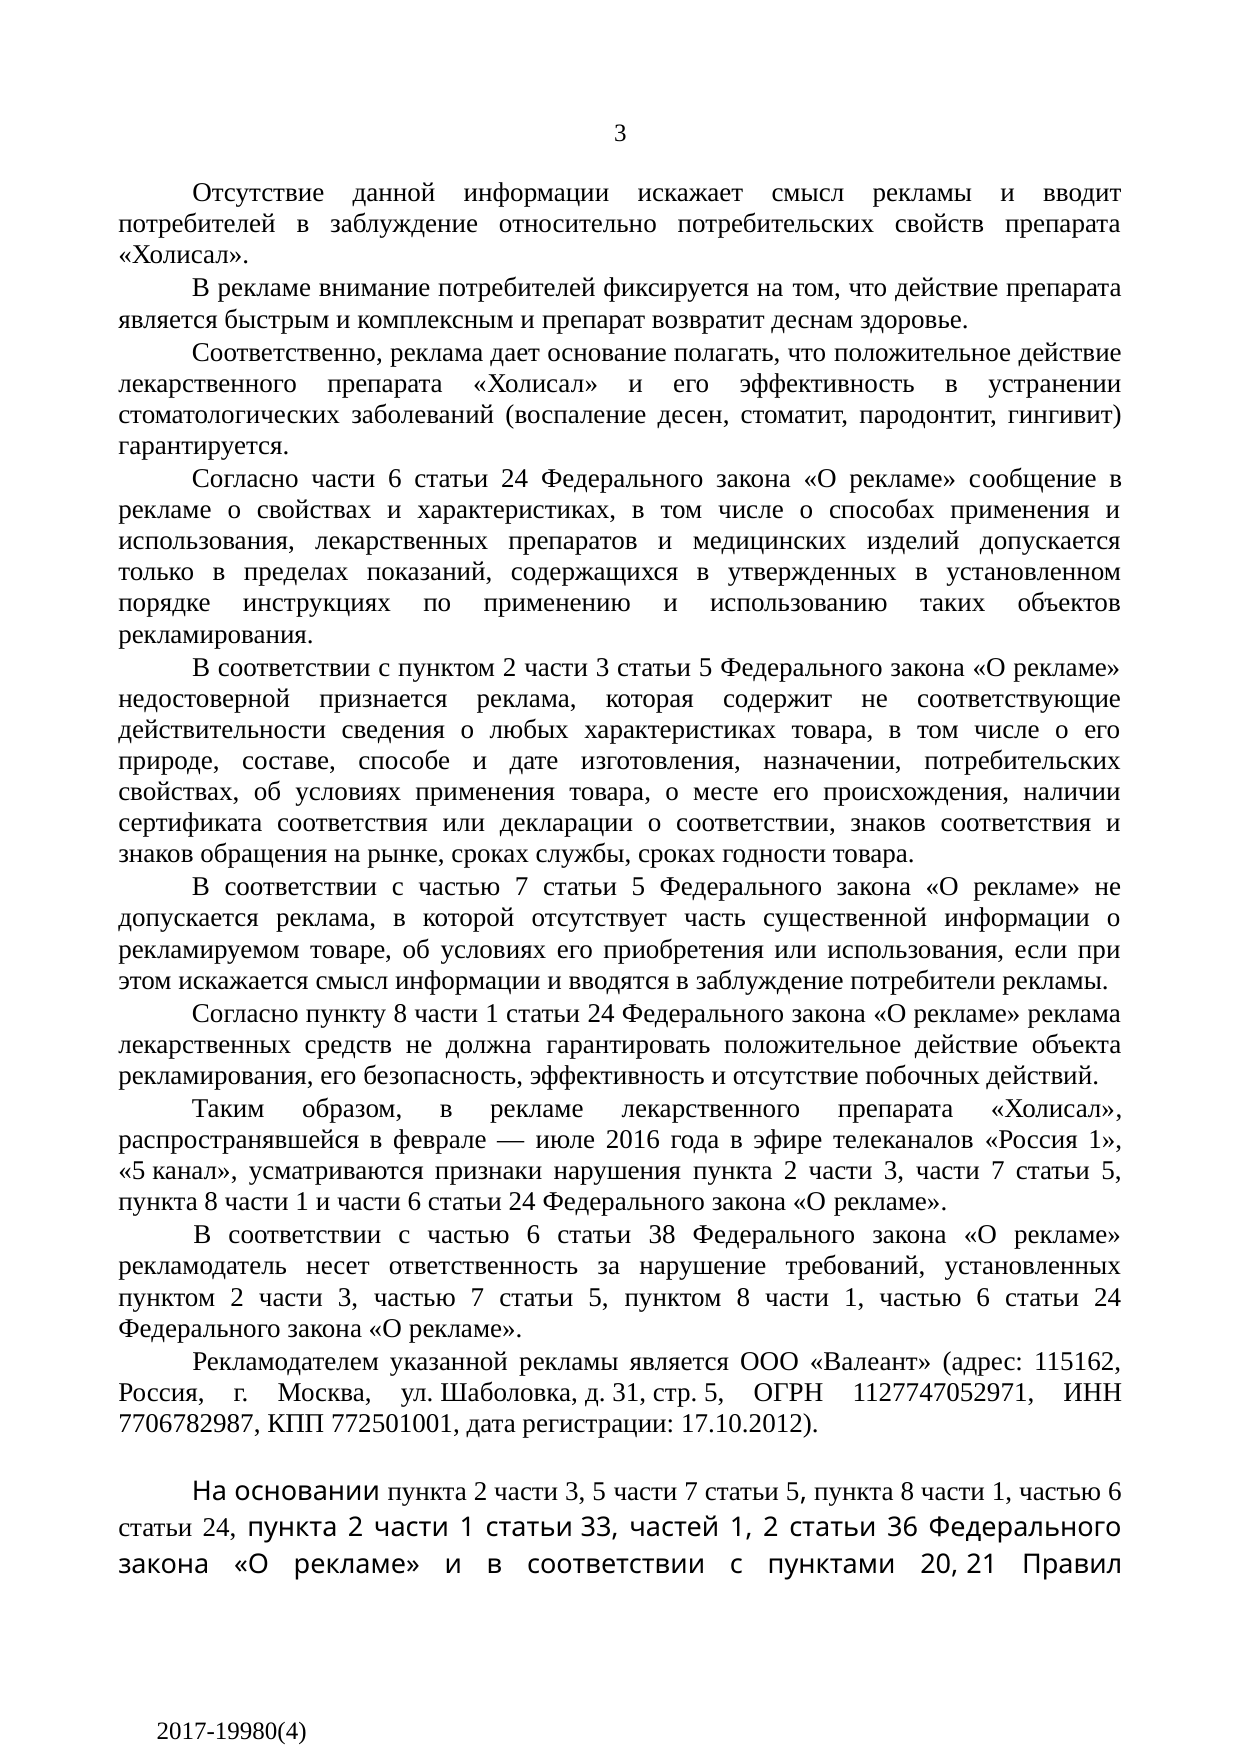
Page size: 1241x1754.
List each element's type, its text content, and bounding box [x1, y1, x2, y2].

text Соответственно, реклама дает основание полагать, что положительное действие лекарственного препарата «Холисал» и его эффективность в устранении стоматологических заболеваний (воспаление десен, стоматит, пародонтит, гингивит) гарантируется. [118, 336, 1122, 460]
text Согласно части 6 статьи 24 Федерального закона «О рекламе» сообщение в рекламе о свойствах и характеристиках, в том числе о способах применения и использования, лекарственных препаратов и медицинских изделий допускается только в пределах показаний, содержащихся в утвержденных в установленном порядке инструкциях по применению и использованию таких объектов рекламирования. [118, 462, 1122, 649]
text В соответствии с частью 7 статьи 5 Федерального закона «О рекламе» не допускается реклама, в которой отсутствует часть существенной информации о рекламируемом товаре, об условиях его приобретения или использования, если при этом искажается смысл информации и вводятся в заблуждение потребители рекламы. [118, 870, 1122, 995]
text В соответствии с пунктом 2 части 3 статьи 5 Федерального закона «О рекламе» недостоверной признается реклама, которая содержит не соответствующие действительности сведения о любых характеристиках товара, в том числе о его природе, составе, способе и дате изготовления, назначении, потребительских свойствах, об условиях применения товара, о месте его происхождения, наличии сертификата соответствия или декларации о соответствии, знаков соответствия и знаков обращения на рынке, сроках службы, сроках годности товара. [118, 651, 1122, 869]
text На основании пункта 2 части 3, 5 части 7 статьи 5, пункта 8 части 1, частью 6 статьи 24, пункта 2 части 1 статьи 33, частей 1, 2 статьи 36 Федерального закона «О рекламе» и в соответствии с пунктами 20, 21 Правил [118, 1471, 1122, 1582]
text В рекламе внимание потребителей фиксируется на том, что действие препарата является быстрым и комплексным и препарат возвратит деснам здоровье. [118, 272, 1122, 334]
text Согласно пункту 8 части 1 статьи 24 Федерального закона «О рекламе» реклама лекарственных средств не должна гарантировать положительное действие объекта рекламирования, его безопасность, эффективность и отсутствие побочных действий. [118, 997, 1122, 1090]
text Отсутствие данной информации искажает смысл рекламы и вводит потребителей в заблуждение относительно потребительских свойств препарата «Холисал». [118, 176, 1122, 270]
text В соответствии с частью 6 статьи 38 Федерального закона «О рекламе» рекламодатель несет ответственность за нарушение требований, установленных пунктом 2 части 3, частью 7 статьи 5, пунктом 8 части 1, частью 6 статьи 24 Федерального закона «О рекламе». [118, 1218, 1122, 1343]
text Таким образом, в рекламе лекарственного препарата «Холисал», распространявшейся в феврале — июле 2016 года в эфире телеканалов «Россия 1», «5 канал», усматриваются признаки нарушения пункта 2 части 3, части 7 статьи 5, пункта 8 части 1 и части 6 статьи 24 Федерального закона «О рекламе». [118, 1092, 1122, 1217]
text Рекламодателем указанной рекламы является ООО «Валеант» (адрес: 115162, Россия, г. Москва, ул. Шаболовка, д. 31, стр. 5, ОГРН 1127747052971, ИНН 7706782987, КПП 772501001, дата регистрации: 17.10.2012). [118, 1345, 1122, 1438]
